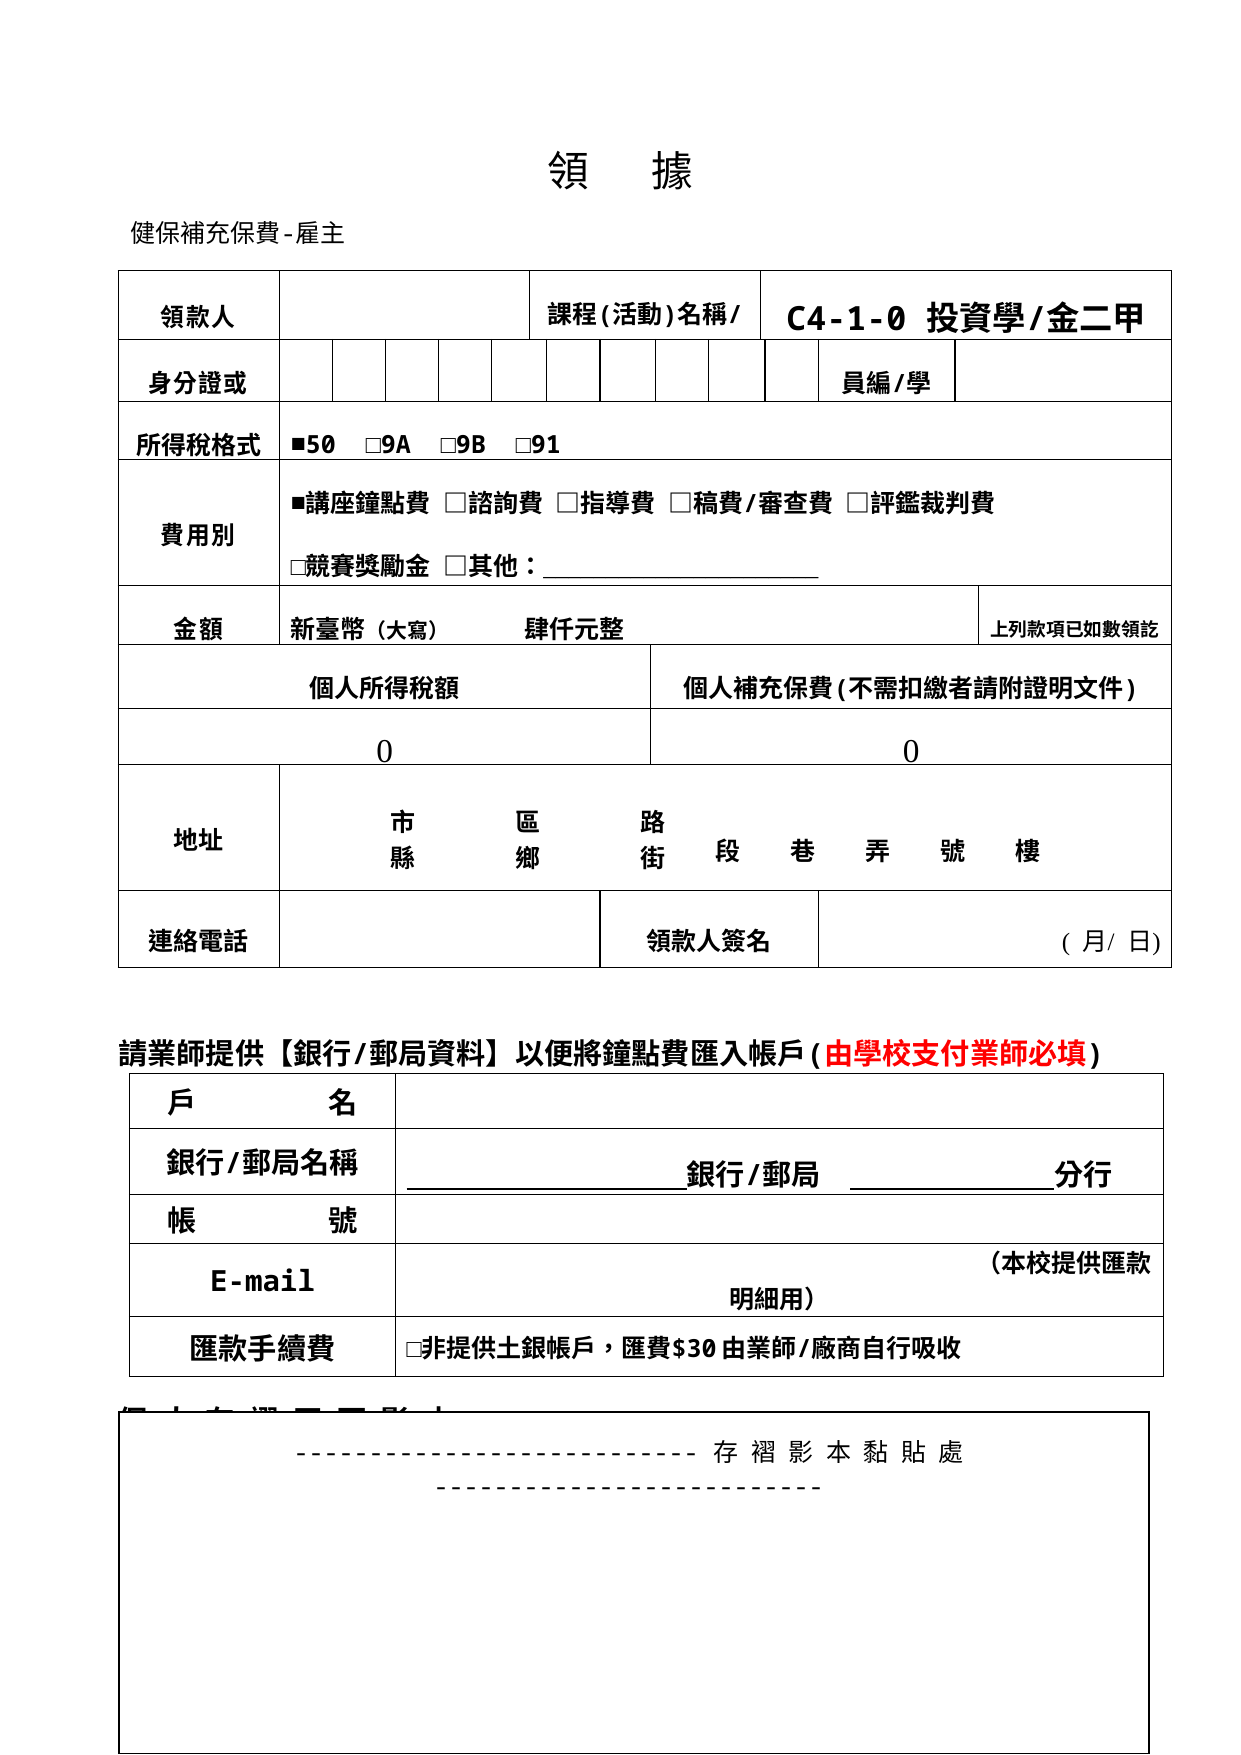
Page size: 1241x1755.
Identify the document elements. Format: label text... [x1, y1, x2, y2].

text 領 據 [452, 138, 788, 198]
table_cell 新臺幣（大寫） 肆仟元整 [280, 586, 978, 644]
table_cell ■50 □9A □9B □91 [280, 402, 1171, 459]
table_cell [956, 340, 1171, 401]
table_cell [386, 340, 438, 401]
table_cell [766, 340, 818, 401]
text 請業師提供【銀行/郵局資料】以便將鐘點費匯入帳戶(由學校支付業師必填) [118, 1031, 1122, 1073]
table_cell 員編/學號 [819, 340, 954, 401]
table_cell 銀行/郵局 分行 [396, 1129, 1163, 1194]
table_cell [396, 1195, 1163, 1243]
table_cell [280, 891, 599, 967]
table_cell [656, 340, 708, 401]
table_header 戶 名 [130, 1074, 395, 1127]
table_header [396, 1074, 1163, 1127]
table_cell [601, 340, 655, 401]
table_cell 帳 號 [130, 1195, 395, 1243]
table_cell 匯款手續費 [130, 1317, 395, 1376]
table_cell [547, 340, 599, 401]
table_header C4-1-0 投資學/金二甲 [761, 271, 1171, 339]
table_cell 0 [651, 709, 1171, 764]
table_header 課程(活動)名稱/ 授課班級 [530, 271, 760, 339]
table_cell （本校提供匯款明細用） [396, 1244, 1163, 1316]
table_cell □非提供土銀帳戶，匯費$30由業師/廠商自行吸收 [396, 1317, 1163, 1376]
table_cell 領款人簽名 [601, 891, 818, 967]
table_cell 地址 [119, 765, 279, 890]
text 健保補充保費-雇主 [118, 189, 1122, 252]
table_cell ( 月/ 日) [819, 891, 1171, 967]
table_cell [439, 340, 491, 401]
table_cell E-mail [130, 1244, 395, 1316]
table_cell 費用別 [119, 460, 279, 585]
table_cell 金額 [119, 586, 279, 644]
table_cell 上列款項已如數領訖 [979, 586, 1171, 644]
text 個 人 存 褶 正 面 影 本 [120, 1413, 1148, 1753]
table_cell [333, 340, 385, 401]
table_cell [709, 340, 764, 401]
table_cell 個人補充保費(不需扣繳者請附證明文件) [651, 645, 1171, 708]
table_cell 0 [119, 709, 650, 764]
table_cell 連絡電話 [119, 891, 279, 967]
table_cell 銀行/郵局名稱 [130, 1129, 395, 1194]
table_cell [280, 340, 332, 401]
table_cell 個人所得稅額 [119, 645, 650, 708]
table_header [280, 271, 529, 339]
table_cell 所得稅格式 [119, 402, 279, 459]
text [118, 1377, 1122, 1411]
table_cell 市縣 區鄉 路街 段 巷 弄 號 樓 [280, 765, 1171, 890]
table_cell ■講座鐘點費 □諮詢費 □指導費 □稿費/審查費 □評鑑裁判費 □競賽獎勵金 □其他：______________________ [280, 460, 1171, 585]
text --------------------------- 存 褶 影 本 黏 貼 處 -------------------------- [135, 1433, 1122, 1503]
table_header 領款人 [119, 271, 279, 339]
table_cell 身分證或 居留證號碼 [119, 340, 279, 401]
table_cell [492, 340, 546, 401]
